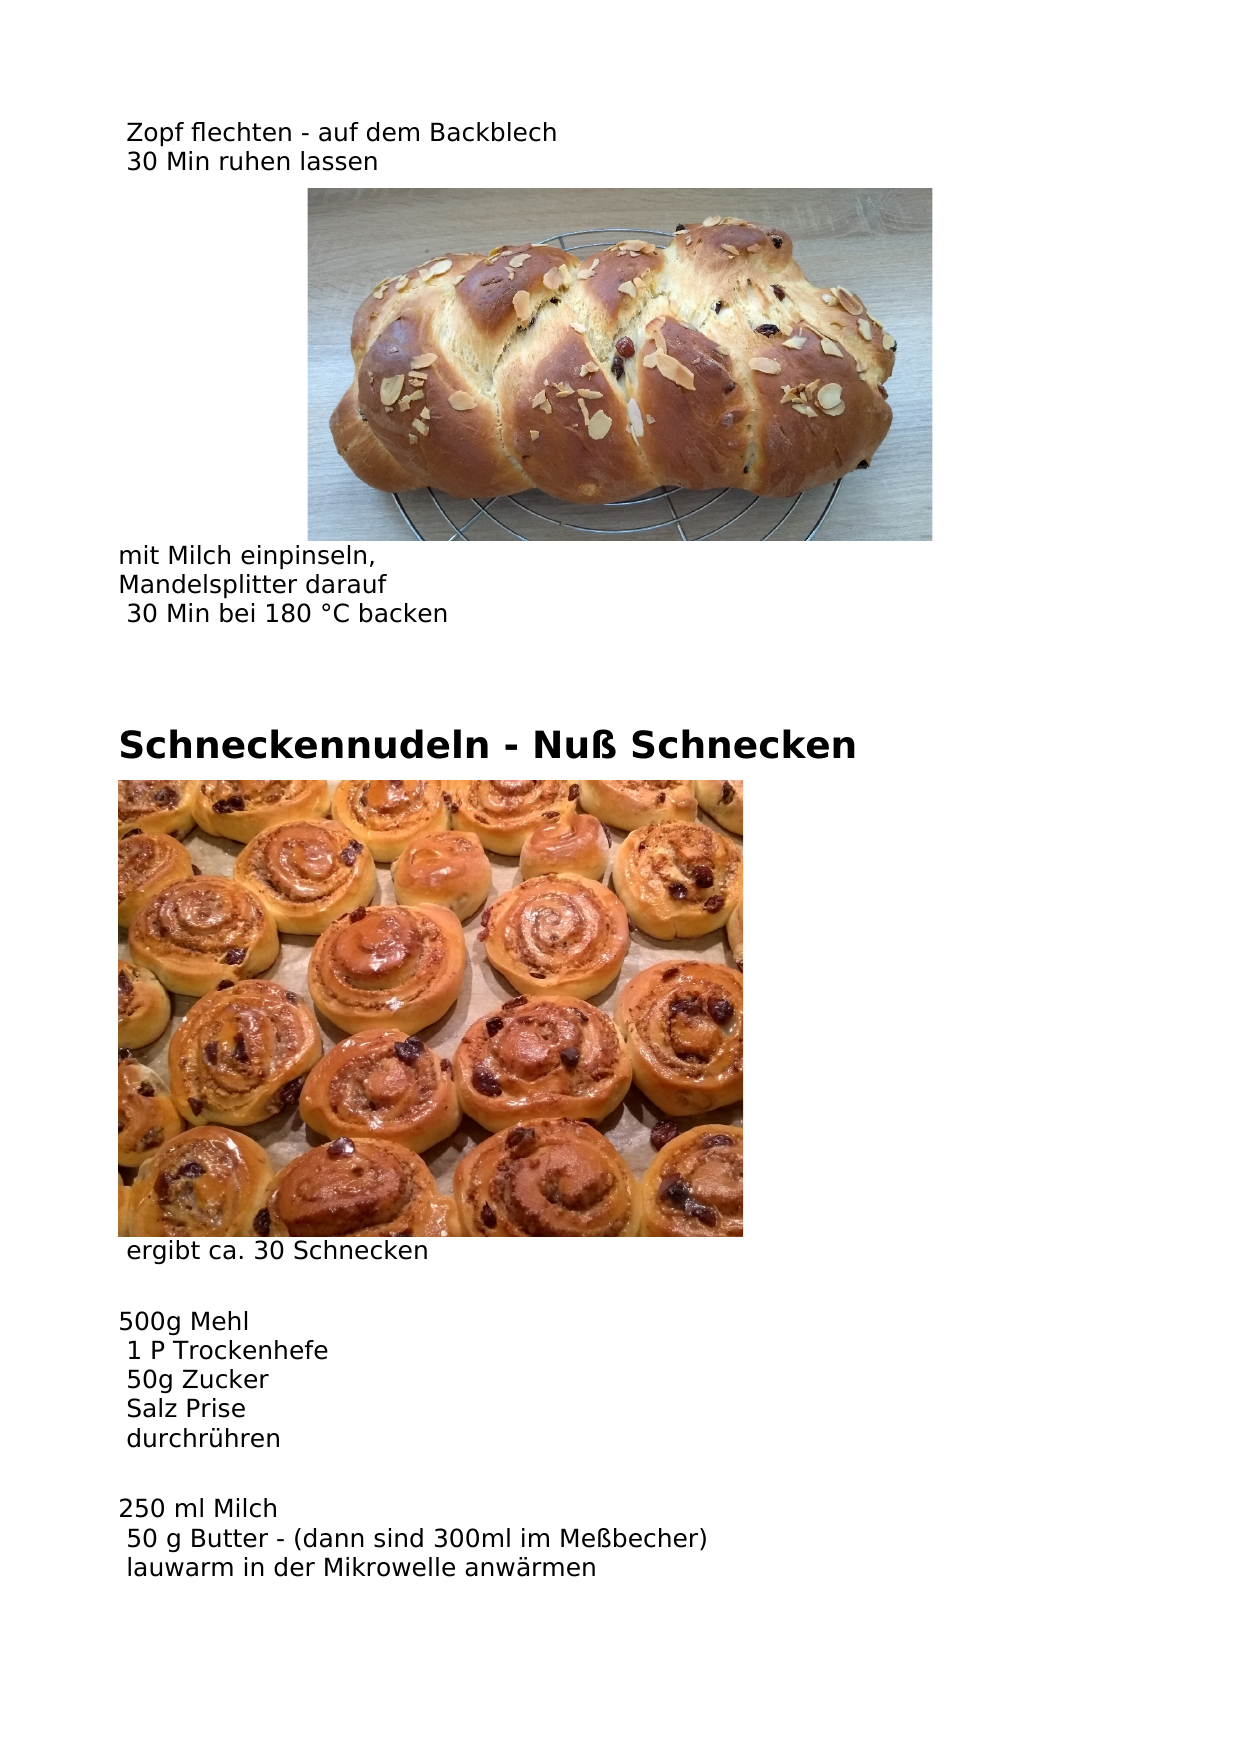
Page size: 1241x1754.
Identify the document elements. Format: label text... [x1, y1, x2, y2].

text 500g Mehl 1 P Trockenhefe 50g Zucker Salz Prise durchrühren [118, 1307, 1122, 1482]
subtitle Schneckennudeln - Nuß Schnecken [118, 724, 1122, 768]
text ergibt ca. 30 Schnecken [118, 780, 1122, 1295]
picture [307, 188, 933, 541]
text 250 ml Milch 50 g Butter - (dann sind 300ml im Meßbecher) lauwarm in der Mikrowelle anwärmen [118, 1495, 1122, 1611]
text Zopf flechten - auf dem Backblech 30 Min ruhen lassen [118, 118, 1122, 176]
text mit Milch einpinseln, Mandelsplitter darauf 30 Min bei 180 °C backen [118, 189, 1122, 687]
picture [118, 780, 744, 1237]
